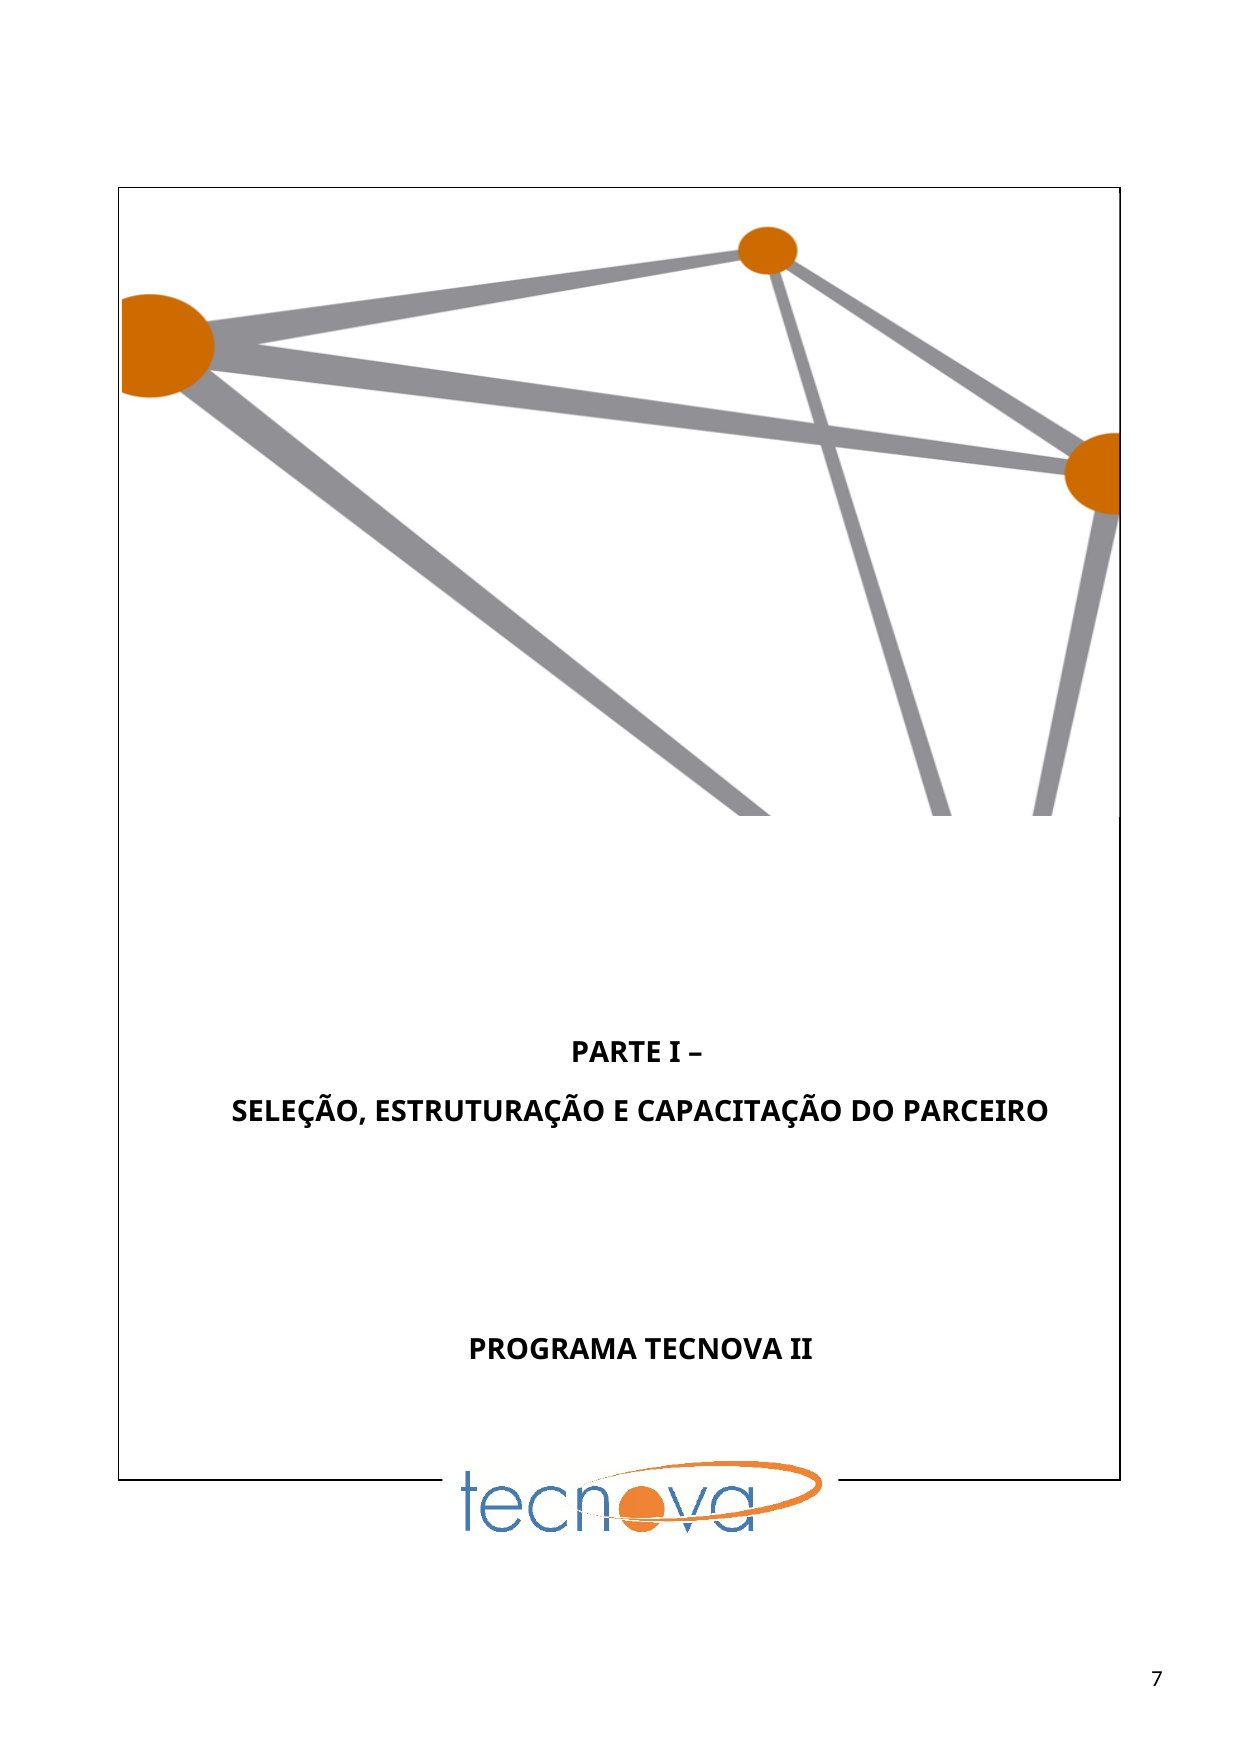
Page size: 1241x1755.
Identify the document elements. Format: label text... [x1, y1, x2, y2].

text PROGRAMA TECNOVA II [1121, 1329, 1162, 1368]
text SELEÇÃO, ESTRUTURAÇÃO E CAPACITAÇÃO DO PARCEIRO [1121, 1091, 1162, 1130]
text PARTE I – [1121, 1031, 1162, 1071]
